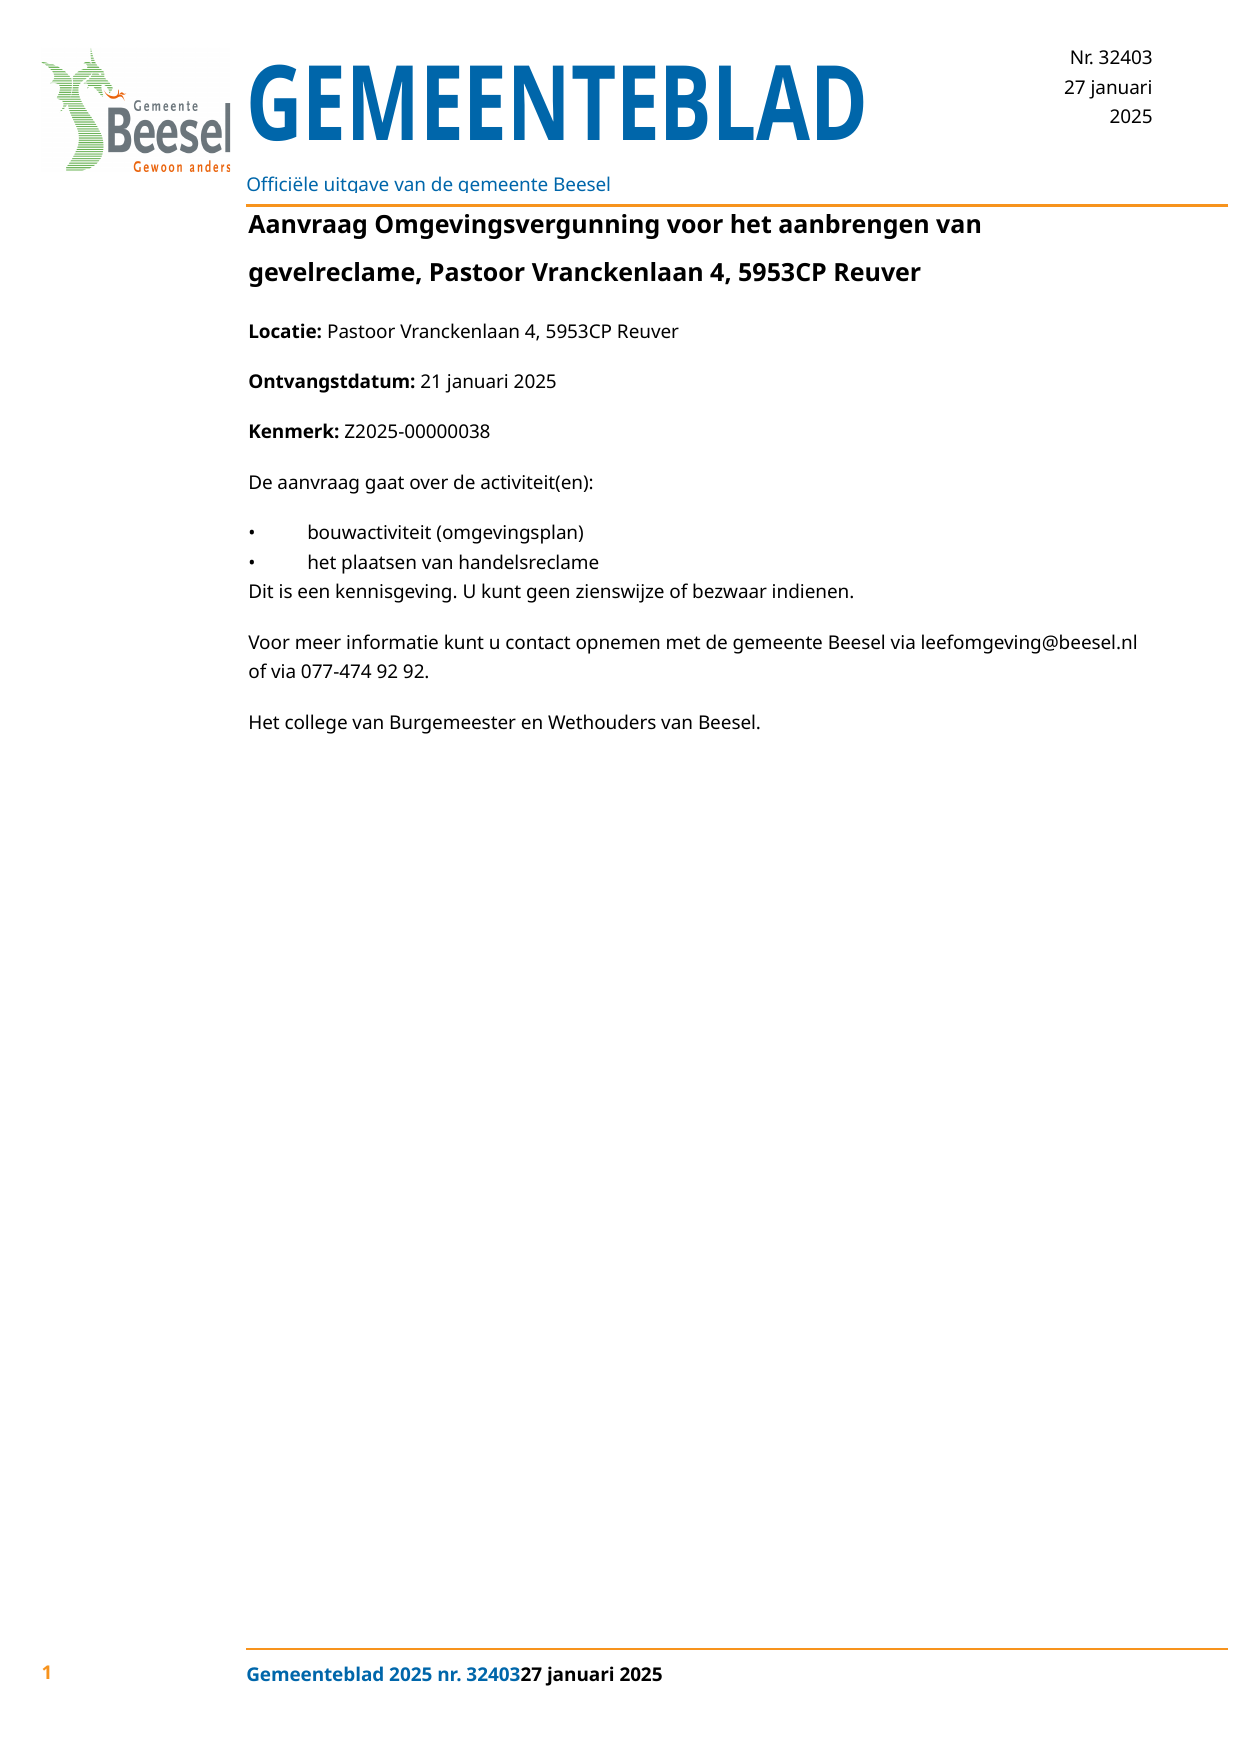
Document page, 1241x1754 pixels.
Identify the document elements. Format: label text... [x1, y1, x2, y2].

text Het college van Burgemeester en Wethouders van Beesel. [248, 709, 1152, 735]
text Aanvraag Omgevingsvergunning voor het aanbrengen van gevelreclame, Pastoor Vranckenlaan 4, 5953CP Reuver [248, 207, 1152, 288]
text De aanvraag gaat over de activiteit(en): [248, 469, 1152, 495]
text Kenmerk: Z2025-00000038 [248, 419, 1152, 444]
text Voor meer informatie kunt u contact opnemen met de gemeente Beesel via leefomgeving@beesel.nl of via 077-474 92 92. [248, 629, 1152, 684]
picture [41, 47, 231, 172]
list bouwactiviteit (omgevingsplan) [248, 519, 1152, 545]
text Dit is een kennisgeving. U kunt geen zienswijze of bezwaar indienen. [248, 579, 1152, 604]
text Ontvangstdatum: 21 januari 2025 [248, 368, 1152, 394]
text Locatie: Pastoor Vranckenlaan 4, 5953CP Reuver [248, 318, 1152, 344]
list het plaatsen van handelsreclame [248, 549, 1152, 575]
